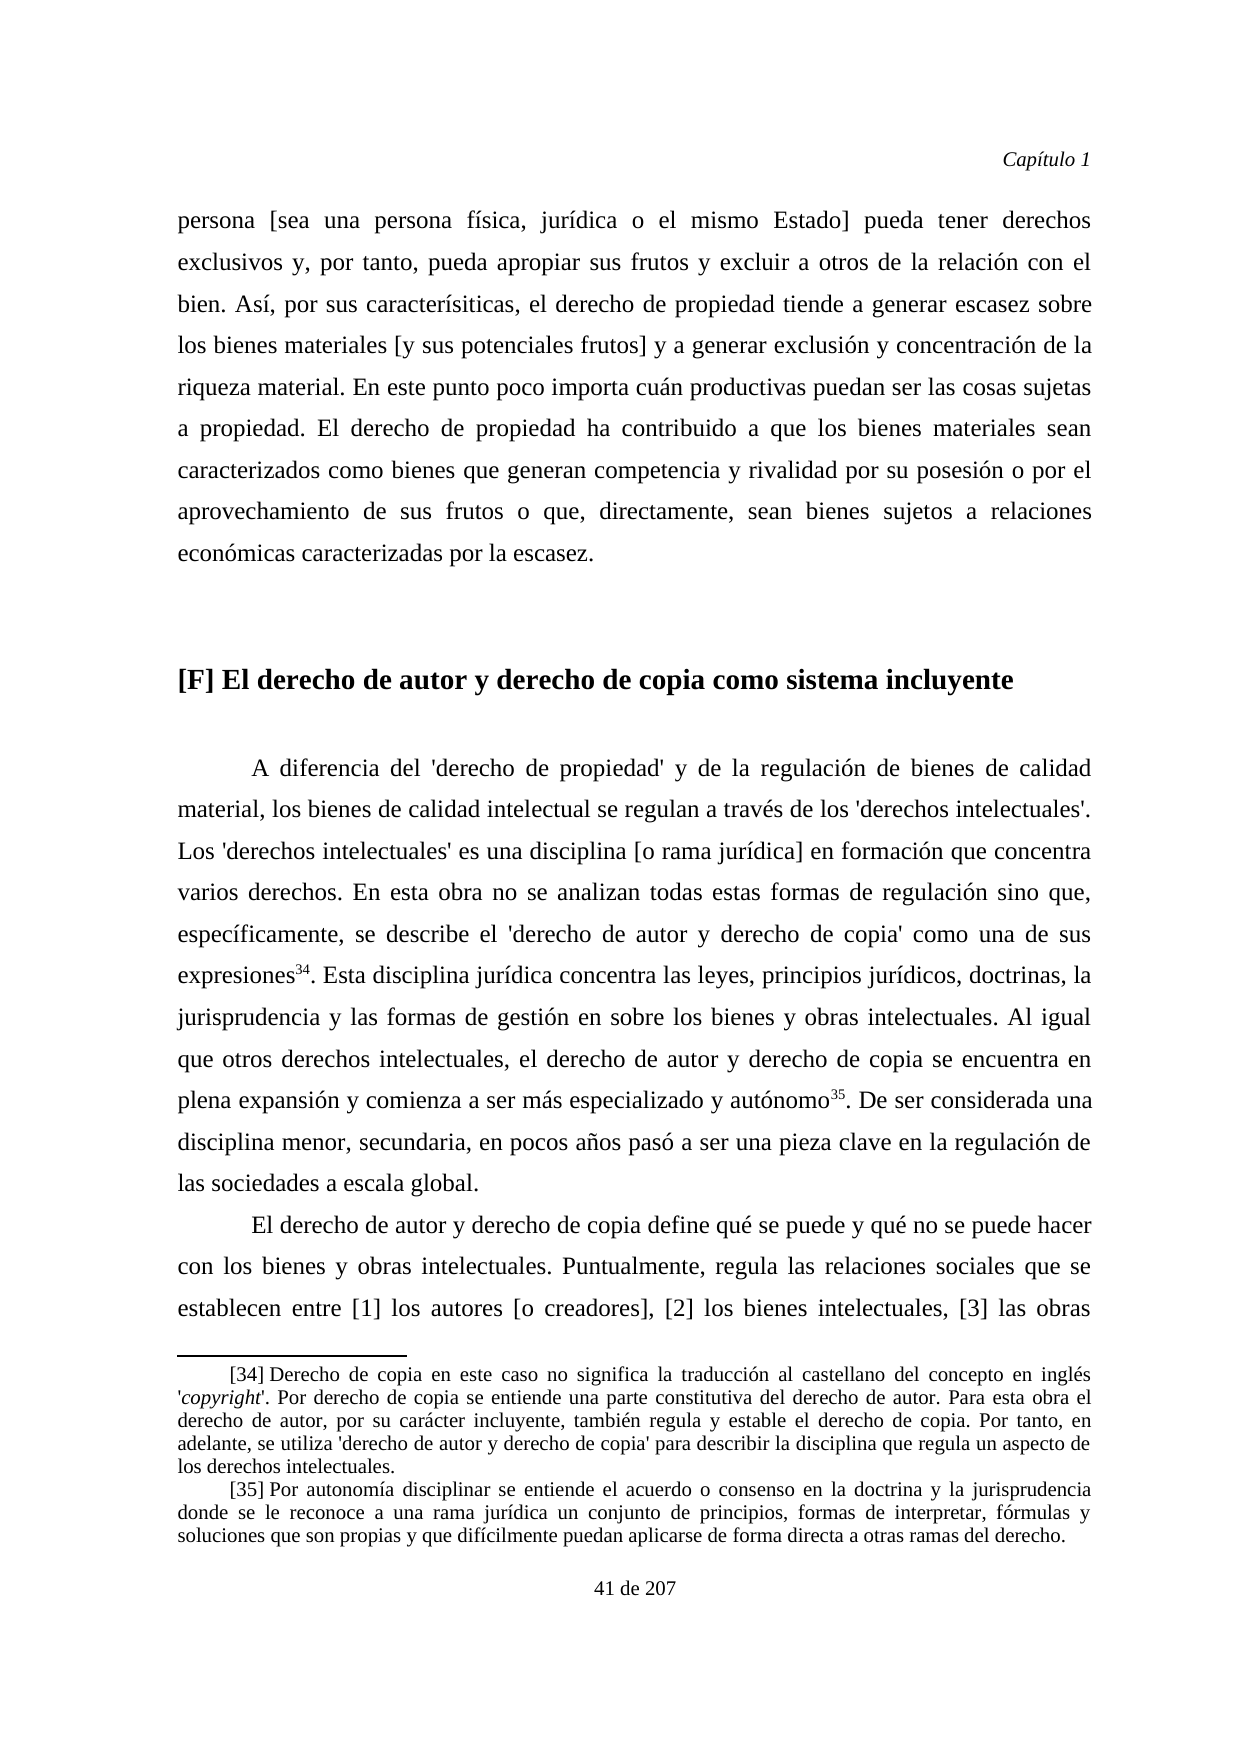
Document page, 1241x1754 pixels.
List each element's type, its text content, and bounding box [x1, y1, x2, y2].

text Derecho de copia en este caso no significa la traducción al castellano del concepto en inglés 'copyright'. Por derecho de copia se entiende una parte constitutiva del derecho de autor. Para esta obra el derecho de autor, por su carácter incluyente, también regula y estable el derecho de copia. Por tanto, en adelante, se utiliza 'derecho de autor y derecho de copia' para describir la disciplina que regula un aspecto de los derechos intelectuales. [177, 1362, 1093, 1478]
text El derecho de autor y derecho de copia define qué se puede y qué no se puede hacer con los bienes y obras intelectuales. Puntualmente, regula las relaciones sociales que se establecen entre [1] los autores [o creadores], [2] los bienes intelectuales, [3] las obras [177, 1211, 1093, 1322]
text [F] El derecho de autor y derecho de copia como sistema incluyente [177, 664, 1093, 696]
text A diferencia del 'derecho de propiedad' y de la regulación de bienes de calidad material, los bienes de calidad intelectual se regulan a través de los 'derechos intelectuales'. Los 'derechos intelectuales' es una disciplina [o rama jurídica] en formación que concentra varios derechos. En esta obra no se analizan todas estas formas de regulación sino que, específicamente, se describe el 'derecho de autor y derecho de copia' como una de sus expresiones. Esta disciplina jurídica concentra las leyes, principios jurídicos, doctrinas, la jurisprudencia y las formas de gestión en sobre los bienes y obras intelectuales. Al igual que otros derechos intelectuales, el derecho de autor y derecho de copia se encuentra en plena expansión y comienza a ser más especializado y autónomo. De ser considerada una disciplina menor, secundaria, en pocos años pasó a ser una pieza clave en la regulación de las sociedades a escala global. [177, 754, 1093, 1197]
text persona [sea una persona física, jurídica o el mismo Estado] pueda tener derechos exclusivos y, por tanto, pueda apropiar sus frutos y excluir a otros de la relación con el bien. Así, por sus caracterísiticas, el derecho de propiedad tiende a generar escasez sobre los bienes materiales [y sus potenciales frutos] y a generar exclusión y concentración de la riqueza material. En este punto poco importa cuán productivas puedan ser las cosas sujetas a propiedad. El derecho de propiedad ha contribuido a que los bienes materiales sean caracterizados como bienes que generan competencia y rivalidad por su posesión o por el aprovechamiento de sus frutos o que, directamente, sean bienes sujetos a relaciones económicas caracterizadas por la escasez. [177, 207, 1093, 567]
text Por autonomía disciplinar se entiende el acuerdo o consenso en la doctrina y la jurisprudencia donde se le reconoce a una rama jurídica un conjunto de principios, formas de interpretar, fórmulas y soluciones que son propias y que difícilmente puedan aplicarse de forma directa a otras ramas del derecho. [177, 1478, 1093, 1547]
